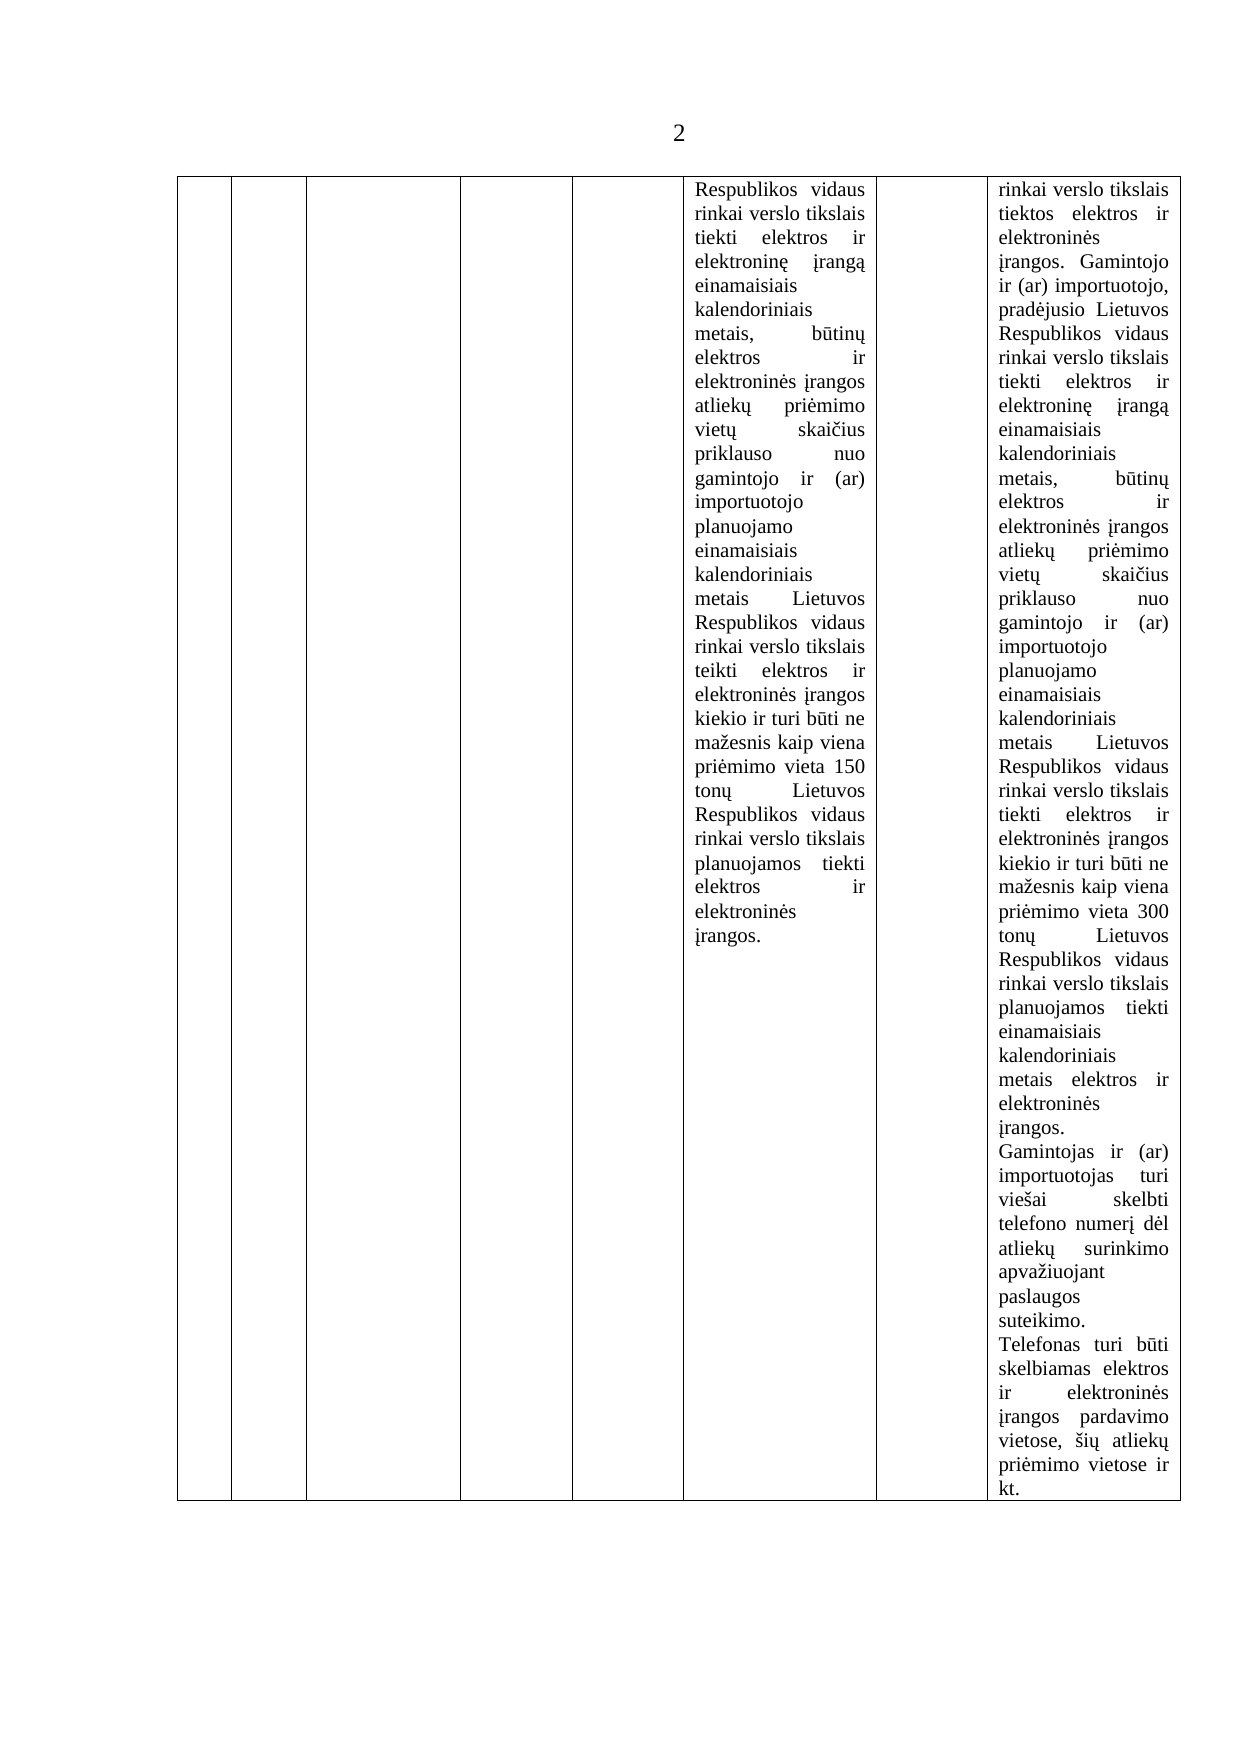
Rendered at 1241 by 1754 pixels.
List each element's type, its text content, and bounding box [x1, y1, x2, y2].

table_cell [877, 177, 987, 1500]
table_cell Respublikos vidaus rinkai verslo tikslais tiekti elektros ir elektroninę įrangą einamaisiais kalendoriniais metais, būtinų elektros ir elektroninės įrangos atliekų priėmimo vietų skaičius priklauso nuo gamintojo ir (ar) importuotojo planuojamo einamaisiais kalendoriniais metais Lietuvos Respublikos vidaus rinkai verslo tikslais teikti elektros ir elektroninės įrangos kiekio ir turi būti ne mažesnis kaip viena priėmimo vieta 150 tonų Lietuvos Respublikos vidaus rinkai verslo tikslais planuojamos tiekti elektros ir elektroninės įrangos. [684, 177, 876, 1500]
table_cell [573, 177, 683, 1500]
table_cell rinkai verslo tikslais tiektos elektros ir elektroninės įrangos. Gamintojo ir (ar) importuotojo, pradėjusio Lietuvos Respublikos vidaus rinkai verslo tikslais tiekti elektros ir elektroninę įrangą einamaisiais kalendoriniais metais, būtinų elektros ir elektroninės įrangos atliekų priėmimo vietų skaičius priklauso nuo gamintojo ir (ar) importuotojo planuojamo einamaisiais kalendoriniais metais Lietuvos Respublikos vidaus rinkai verslo tikslais tiekti elektros ir elektroninės įrangos kiekio ir turi būti ne mažesnis kaip viena priėmimo vieta 300 tonų Lietuvos Respublikos vidaus rinkai verslo tikslais planuojamos tiekti einamaisiais kalendoriniais metais elektros ir elektroninės įrangos. Gamintojas ir (ar) importuotojas turi viešai skelbti telefono numerį dėl atliekų surinkimo apvažiuojant paslaugos suteikimo. Telefonas turi būti skelbiamas elektros ir elektroninės įrangos pardavimo vietose, šių atliekų priėmimo vietose ir kt. [988, 177, 1180, 1500]
table_cell [307, 177, 460, 1500]
table_cell [461, 177, 572, 1500]
table_cell [232, 177, 306, 1500]
table_cell [178, 177, 231, 1500]
